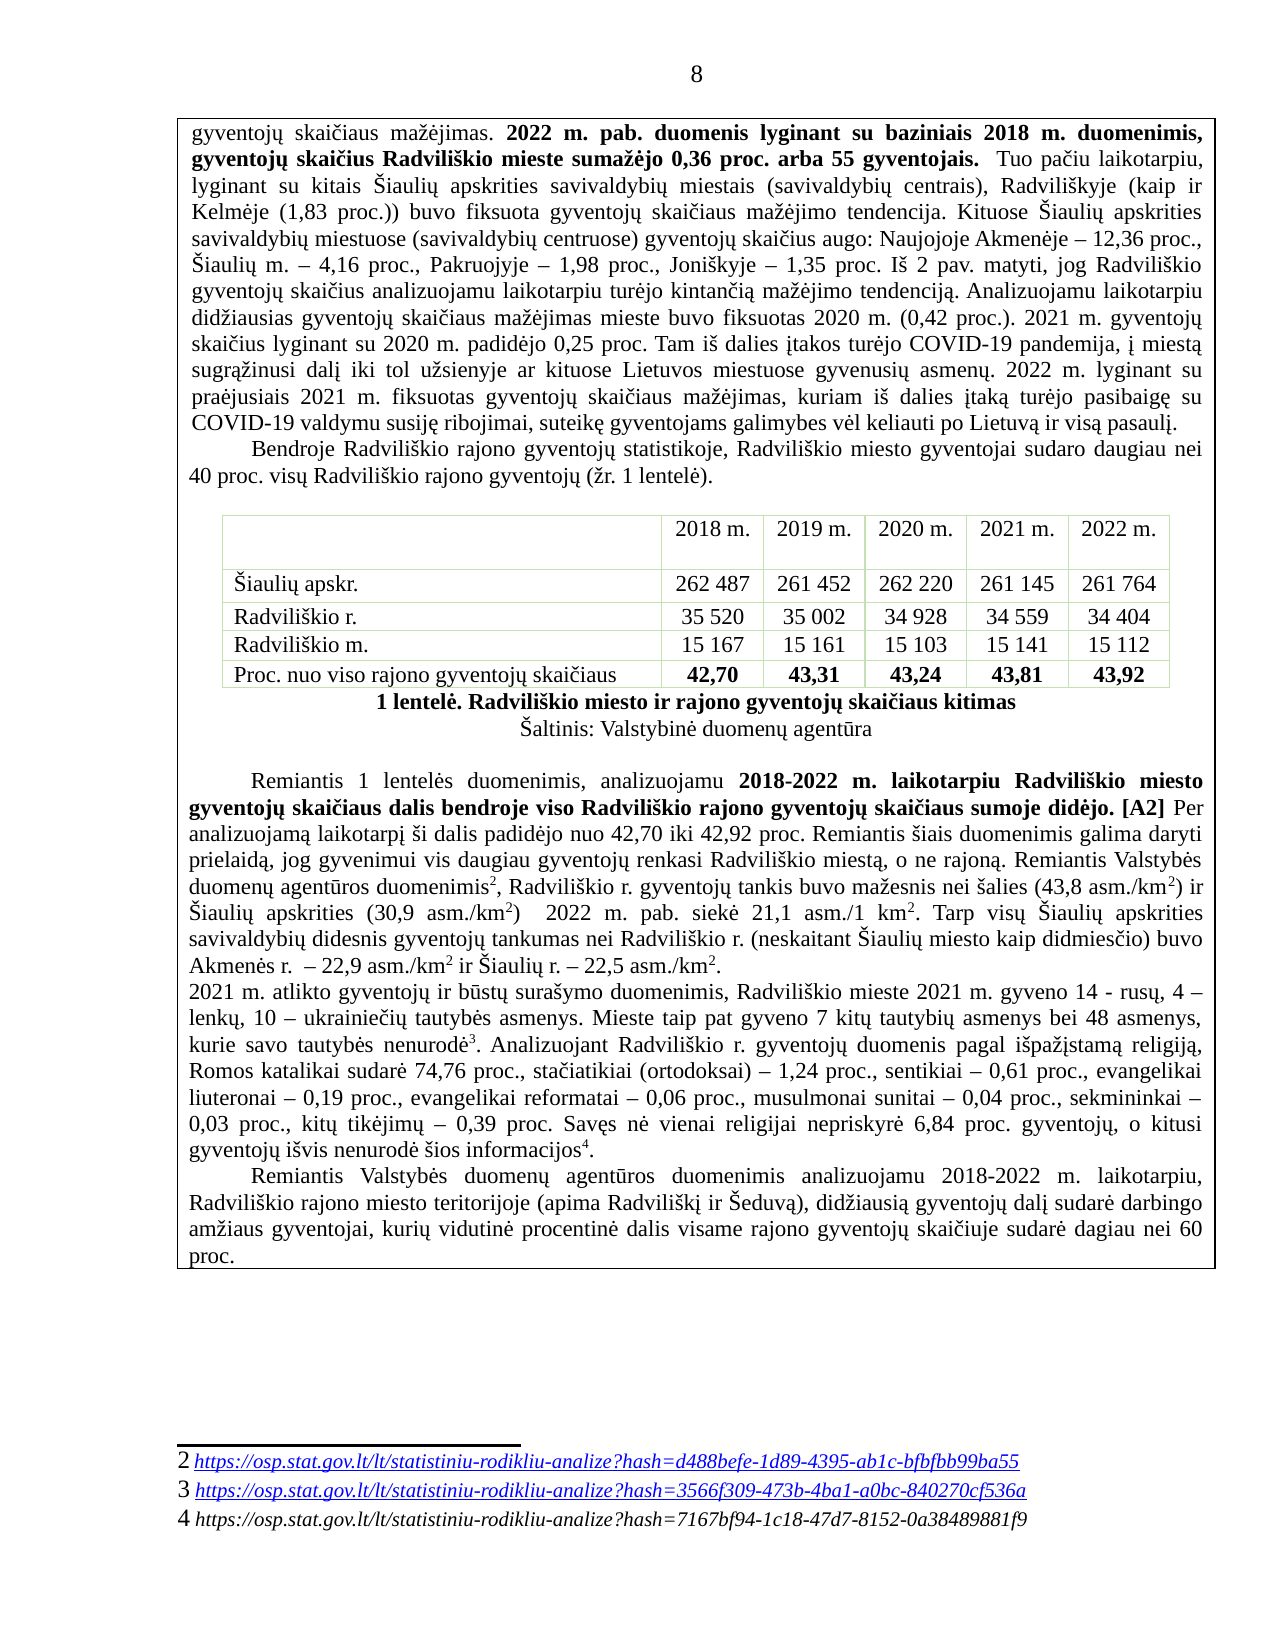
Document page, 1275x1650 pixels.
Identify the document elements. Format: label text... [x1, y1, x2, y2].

table_cell 42,70 [662, 661, 763, 687]
table_cell 43,81 [967, 661, 1068, 687]
table_header 2020 m. [866, 516, 966, 569]
table_cell 15 167 [662, 631, 763, 659]
table_cell Proc. nuo viso rajono gyventojų skaičiaus [223, 661, 661, 687]
table_cell 262 220 [866, 570, 966, 602]
table_cell 261 764 [1069, 570, 1169, 602]
table_cell 43,92 [1069, 661, 1169, 687]
table_cell 15 141 [967, 631, 1068, 659]
table_cell 43,31 [764, 661, 864, 687]
table_cell 43,24 [866, 661, 966, 687]
table_cell Radviliškio r. [223, 603, 661, 629]
table_cell Šiaulių apskr. [223, 570, 661, 602]
table_header 2019 m. [764, 516, 864, 569]
table_header [223, 516, 661, 569]
table_cell 35 002 [764, 603, 864, 629]
table_cell 262 487 [662, 570, 763, 602]
table_cell 34 404 [1069, 603, 1169, 629]
table_cell 15 161 [764, 631, 864, 659]
table_header 2021 m. [967, 516, 1068, 569]
table_cell 35 520 [662, 603, 763, 629]
table_cell Radviliškio m. [223, 631, 661, 659]
table_header 2022 m. [1069, 516, 1169, 569]
table_cell 261 145 [967, 570, 1068, 602]
table_cell 15 112 [1069, 631, 1169, 659]
table_header 2018 m. [662, 516, 763, 569]
table_cell 261 452 [764, 570, 864, 602]
table_cell Rengiant Strategiją analizuojami statistiniai 2018-2022 m. duomenys. Remiantis LR Valstybės duomenų agentūros duomenimis, Radviliškio mieste 2022 m. pabaigoje gyveno. 15112 nuolatiniai miesto gyventojai (žr. 2 pav.) 2 pav. Radviliškio miesto gyventojų skaičiaus kitimas Šaltinis: Valstybės duomenų agentūra Iš 2 pav. pateiktų Radviliškio miesto gyventojų skaičiaus kitimo duomenų pastebimas nuolatinių miesto gyventojų skaičiaus mažėjimas. 2022 m. pab. duomenis lyginant su baziniais 2018 m. duomenimis, gyventojų skaičius Radviliškio mieste sumažėjo 0,36 proc. arba 55 gyventojais. Tuo pačiu laikotarpiu, lyginant su kitais Šiaulių apskrities savivaldybių miestais (savivaldybių centrais), Radviliškyje (kaip ir Kelmėje (1,83 proc.)) buvo fiksuota gyventojų skaičiaus mažėjimo tendencija. Kituose Šiaulių apskrities savivaldybių miestuose (savivaldybių centruose) gyventojų skaičius augo: Naujojoje Akmenėje – 12,36 proc., Šiaulių m. – 4,16 proc., Pakruojyje – 1,98 proc., Joniškyje – 1,35 proc. Iš 2 pav. matyti, jog Radviliškio gyventojų skaičius analizuojamu laikotarpiu turėjo kintančią mažėjimo tendenciją. Analizuojamu laikotarpiu didžiausias gyventojų skaičiaus mažėjimas mieste buvo fiksuotas 2020 m. (0,42 proc.). 2021 m. gyventojų skaičius lyginant su 2020 m. padidėjo 0,25 proc. Tam iš dalies įtakos turėjo COVID-19 pandemija, į miestą sugrąžinusi dalį iki tol užsienyje ar kituose Lietuvos miestuose gyvenusių asmenų. 2022 m. lyginant su praėjusiais 2021 m. fiksuotas gyventojų skaičiaus mažėjimas, kuriam iš dalies įtaką turėjo pasibaigę su COVID-19 valdymu susiję ribojimai, suteikę gyventojams galimybes vėl keliauti po Lietuvą ir visą pasaulį. Bendroje Radviliškio rajono gyventojų statistikoje, Radviliškio miesto gyventojai sudaro daugiau nei 40 proc. visų Radviliškio rajono gyventojų (žr. 1 lentelė). 1 lentelė. Radviliškio miesto ir rajono gyventojų skaičiaus kitimas Šaltinis: Valstybinė duomenų agentūra Remiantis 1 lentelės duomenimis, analizuojamu 2018-2022 m. laikotarpiu Radviliškio miesto gyventojų skaičiaus dalis bendroje viso Radviliškio rajono gyventojų skaičiaus sumoje didėjo. [A2] Per analizuojamą laikotarpį ši dalis padidėjo nuo 42,70 iki 42,92 proc. Remiantis šiais duomenimis galima daryti prielaidą, jog gyvenimui vis daugiau gyventojų renkasi Radviliškio miestą, o ne rajoną. Remiantis Valstybės duomenų agentūros duomenimis, Radviliškio r. gyventojų tankis buvo mažesnis nei šalies (43,8 asm./km2) ir Šiaulių apskrities (30,9 asm./km2) 2022 m. pab. siekė 21,1 asm./1 km2. Tarp visų Šiaulių apskrities savivaldybių didesnis gyventojų tankumas nei Radviliškio r. (neskaitant Šiaulių miesto kaip didmiesčio) buvo Akmenės r. – 22,9 asm./km2 ir Šiaulių r. – 22,5 asm./km2. 2021 m. atlikto gyventojų ir būstų surašymo duomenimis, Radviliškio mieste 2021 m. gyveno 14 - rusų, 4 – lenkų, 10 – ukrainiečių tautybės asmenys. Mieste taip pat gyveno 7 kitų tautybių asmenys bei 48 asmenys, kurie savo tautybės nenurodė. Analizuojant Radviliškio r. gyventojų duomenis pagal išpažįstamą religiją, Romos katalikai sudarė 74,76 proc., stačiatikiai (ortodoksai) – 1,24 proc., sentikiai – 0,61 proc., evangelikai liuteronai – 0,19 proc., evangelikai reformatai – 0,06 proc., musulmonai sunitai – 0,04 proc., sekmininkai – 0,03 proc., kitų tikėjimų – 0,39 proc. Savęs nė vienai religijai nepriskyrė 6,84 proc. gyventojų, o kitusi gyventojų išvis nenurodė šios informacijos. Remiantis Valstybės duomenų agentūros duomenimis analizuojamu 2018-2022 m. laikotarpiu, Radviliškio rajono miesto teritorijoje (apima Radviliškį ir Šeduvą), didžiausią gyventojų dalį sudarė darbingo amžiaus gyventojai, kurių vidutinė procentinė dalis visame rajono gyventojų skaičiuje sudarė dagiau nei 60 proc. 3 pav. Gyventojų procentinė dalis pagal amžiaus grupes Šaltinis. Valstybės duomenų agentūra Iš 3 pav. duomenų matyti, jog Radviliškio miesto teritorijoje (įskaitant Šeduvą), jog mažėja jaunimo (0-15 m.) ir pensinio amžiaus gyventojų dalis, o darbingo amžiaus gyventojų dalis didėjo. [A1] Lyginant 2018-2022 m. duomenis matyti, jog jaunimo (0-15 m.) skaičius sumažėjo 14,01 proc., o pensinio amžiaus – 6,72 proc. Tuo tarpu darbingo amžiaus gyventojų skaičius nežymiai (1,17 proc.) didėjo. Siekiant subalansuotos, teigiamus socialinius ir ekonominius pokyčius visuomenėje kuriančios Radviliškio miesto plėtros, Strategijoje orientuojamasi į šias tikslinės gyventojų grupes, kurių gyvenamoji vieta yra Radviliškio miestas:  Socialiai pažeidžiami, socialinę riziką ar atskirtį patiriantys asmenys - asmenys (šeimos), kurie yra jautresni socialiniams, ekonominiams iššūkiams, rizikoms, įsitraukę ar turintys polinkį įsitraukti į nusikalstamą veiklą, piktnaudžiavimą alkoholiu, narkotinėmis ar psichotropinėmis medžiagomis, azartiniais žaidimais, elgetavimą, valkatavimą ar benamystę ir turi mažiau išteklių su jais sėkmingai susidoroti bei jaučiasi atskirti nuo įvairių visuomenės gyvenimo sričių;  Senyvo amžiaus asmenys – asmenys dėl senatvės pensijos amžiaus ir kitų socialinių priežasčių atskirti nuo įvairių visuomenės sričių;  Neįgalieji - asmenys, kurie pagal Lietuvos Respublikos neįgaliųjų socialinės integracijos įstatymo nustatytą tvarką nustatytas neįgalumo lygis arba 55 procentų ir mažesnis darbingumo lygis, arba specialiųjų poreikių lygis;  Bedarbiai - asmenys, įsiregistravęs Užimtumo tarnyboje ir Lietuvos Respublikos užimtumo įstatyme nustatyta tvarka įgijęs bedarbio statusą arba turintis sustabdytą bedarbio statusą;  Ekonomiškai neaktyvūs asmenys - nedirbantys ir neieškantys darbo gyventojai, kurių negalima priskirti nei prie užimtų gyventojų, nei prie bedarbių;  Darbingi asmenys - asmenys, pagal LR darbo kodeksą turintis visišką ar ribotą darbinį teisnumą ir veiksnumą (t. y. nuo 14 metų amžiaus), išskyrus asmenį, Lietuvos Respublikos neįgaliųjų socialinės integracijos įstatymo nustatyta tvarka pripažintą nedarbingu;  Mažiau galimybių turintis jaunimas – jauni asmenys pagal LR jaunimo politikos pagrindų įstatymą nuo 14 iki 29 metų (įskaitytinai), neturintis tokių pat sąlygų kaip bendraamžiai savo kompetencijoms ir veikloms plėtoti, nes gyvena nepalankiomis sąlygomis ar patiria socialinių, ekonominių, turi negalią ir (ar) sveikatos problemų;  Savarankiško verslo atstovai, verslo atstovai – ne ilgiau kaip dvejus metus savarankišką darbą vykdantis fizinis asmuo arba veikianti labai maža įmonė, atitinkantys smulkaus ir vidutinio verslo subjekto sampratą;  Socialinio verslo atstovai – viešieji ir privatūs juridiniai asmenys, atitinkantys Socialinio verslo paramos, įgyvendinant 2021–2027 metų Europos Sąjungos fondų investicijų programą. Atsižvelgiant į įvairių tikslinių grupių poreikius Strategijos tikslas, uždaviniai, veiksmai ir veiklos suformuluotos taip, jog įgyvendinant jie gautų maksimalią naudą, kuri padėtų geriau integruotis į visuomeninį gyvenimą, sustiprintų jų socialinius gebėjimus ir ryšius, padėtų sukurti tvarią ir ilgalaikę integraciją į darbo rinką ir pan. Strategijos įgyvendinimo metu, visoms tikslinėms grupėms bus užtikrintos horizontaliųjų principų asmenų teisės nepažeidžiant Europos Sąjungos pagrindinių teisių chartijos reikalavimų. [178, 119, 1214, 1268]
table_cell 15 103 [866, 631, 966, 659]
table_cell 34 559 [967, 603, 1068, 629]
table_cell 34 928 [866, 603, 966, 629]
